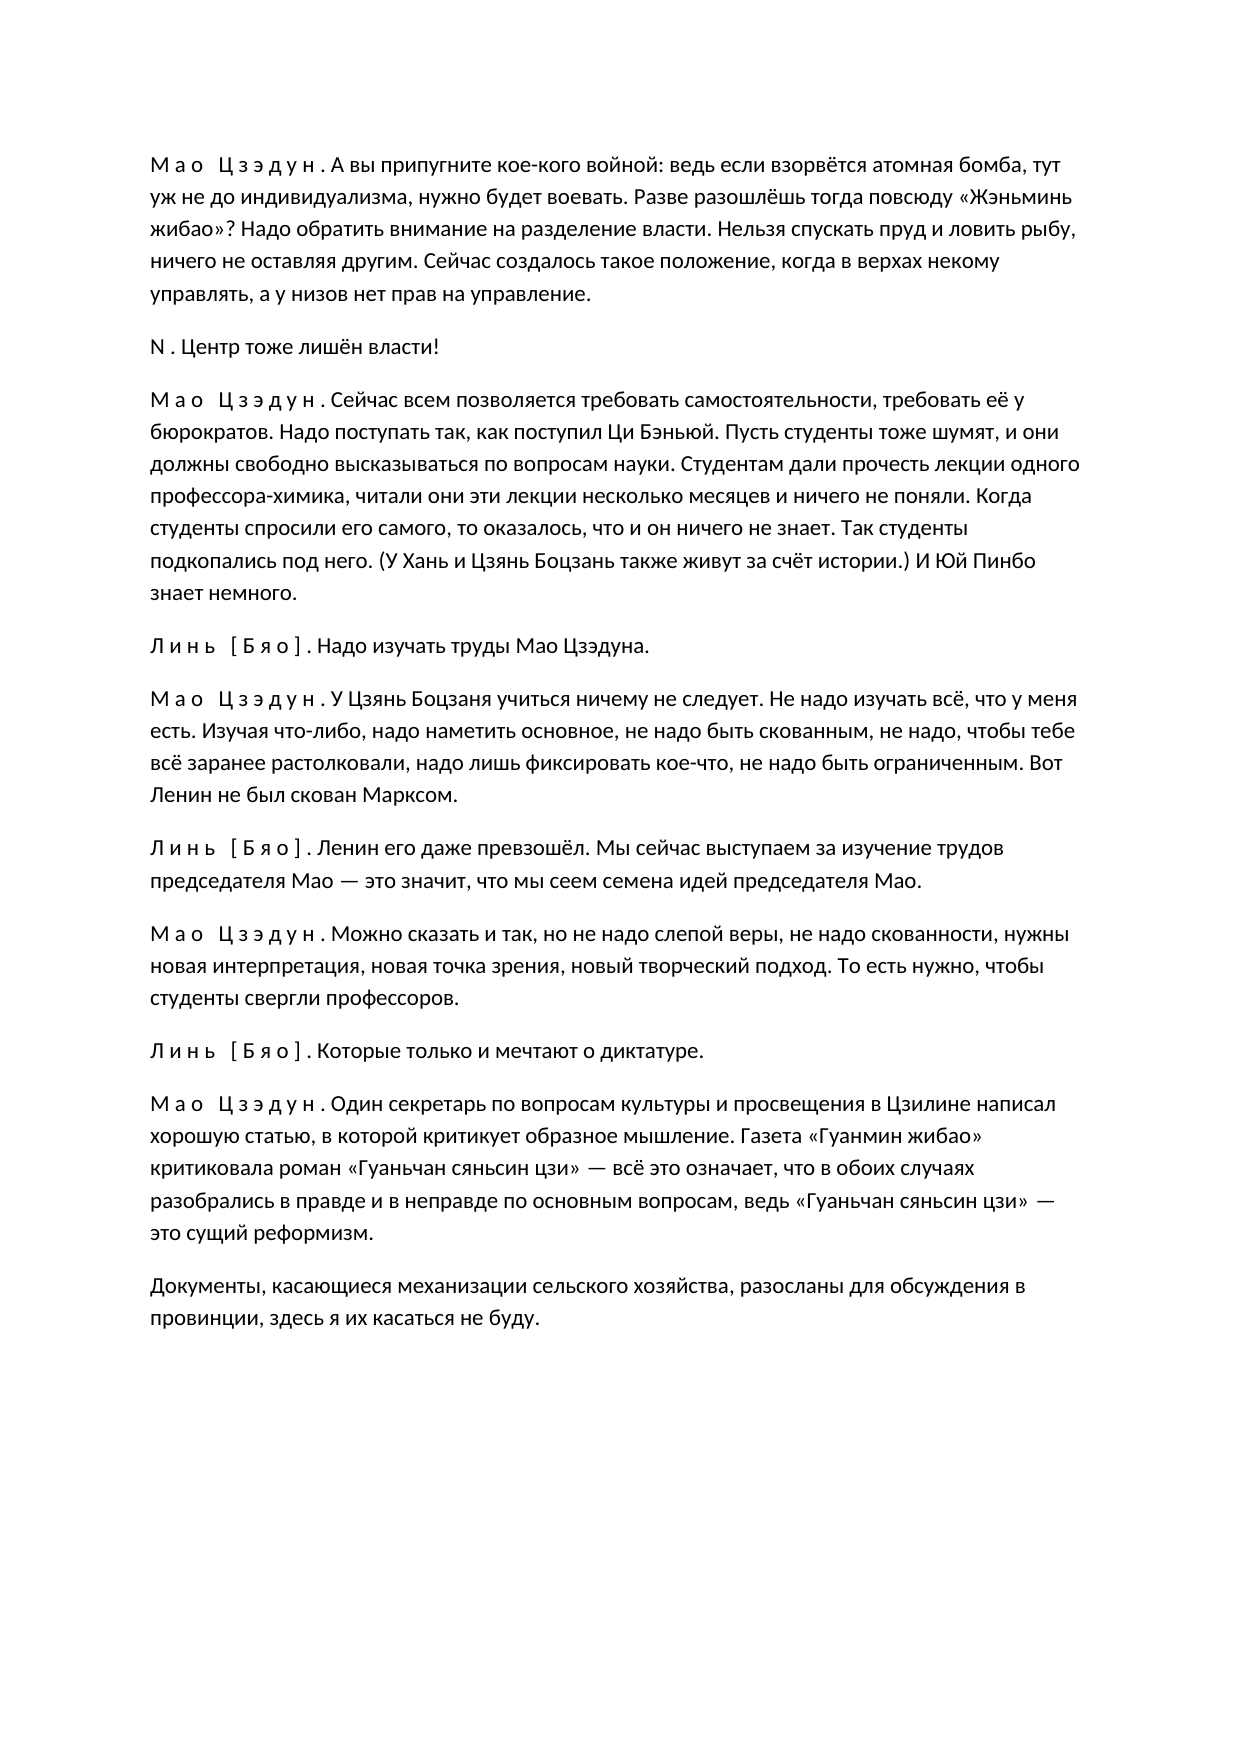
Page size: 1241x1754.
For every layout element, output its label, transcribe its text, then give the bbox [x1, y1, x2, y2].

text Мао Цзэдун. А вы припугните кое-кого войной: ведь если взорвётся атомная бомба, тут уж не до индивидуализма, нужно будет воевать. Разве разошлёшь тогда повсюду «Жэньминь жибао»? Надо обратить внимание на разделение власти. Нельзя спускать пруд и ловить рыбу, ничего не оставляя другим. Сейчас создалось такое положение, когда в верхах некому управлять, а у низов нет прав на управление. [150, 150, 1091, 307]
text Линь [Бяо]. Надо изучать труды Мао Цзэдуна. [150, 631, 1091, 659]
text Мао Цзэдун. Можно сказать и так, но не надо слепой веры, не надо скованности, нужны новая интерпретация, новая точка зрения, новый творческий подход. То есть нужно, чтобы студенты свергли профессоров. [150, 919, 1091, 1011]
text Мао Цзэдун. Один секретарь по вопросам культуры и просвещения в Цзилине написал хорошую статью, в которой критикует образное мышление. Газета «Гуанмин жибао» критиковала роман «Гуаньчан сяньсин цзи» — всё это означает, что в обоих случаях разобрались в правде и в неправде по основным вопросам, ведь «Гуаньчан сяньсин цзи» — это сущий реформизм. [150, 1089, 1091, 1246]
text Мао Цзэдун. Сейчас всем позволяется требовать самостоятельности, требовать её у бюрократов. Надо поступать так, как поступил Ци Бэньюй. Пусть студенты тоже шумят, и они должны свободно высказываться по вопросам науки. Студентам дали прочесть лекции одного профессора-химика, читали они эти лекции несколько месяцев и ничего не поняли. Когда студенты спросили его самого, то оказалось, что и он ничего не знает. Так студенты подкопались под него. (У Хань и Цзянь Боцзань также живут за счёт истории.) И Юй Пинбо знает немного. [150, 385, 1091, 606]
text Документы, касающиеся механизации сельского хозяйства, разосланы для обсуждения в провинции, здесь я их касаться не буду. [150, 1271, 1091, 1331]
text Линь [Бяо]. Ленин его даже превзошёл. Мы сейчас выступаем за изучение трудов председателя Мао — это значит, что мы сеем семена идей председателя Мао. [150, 833, 1091, 894]
text Мао Цзэдун. У Цзянь Боцзаня учиться ничему не следует. Не надо изучать всё, что у меня есть. Изучая что-либо, надо наметить основное, не надо быть скованным, не надо, чтобы тебе всё заранее растолковали, надо лишь фиксировать кое-что, не надо быть ограниченным. Вот Ленин не был скован Марксом. [150, 684, 1091, 808]
text Линь [Бяо]. Которые только и мечтают о диктатуре. [150, 1036, 1091, 1064]
text N. Центр тоже лишён власти! [150, 332, 1091, 360]
